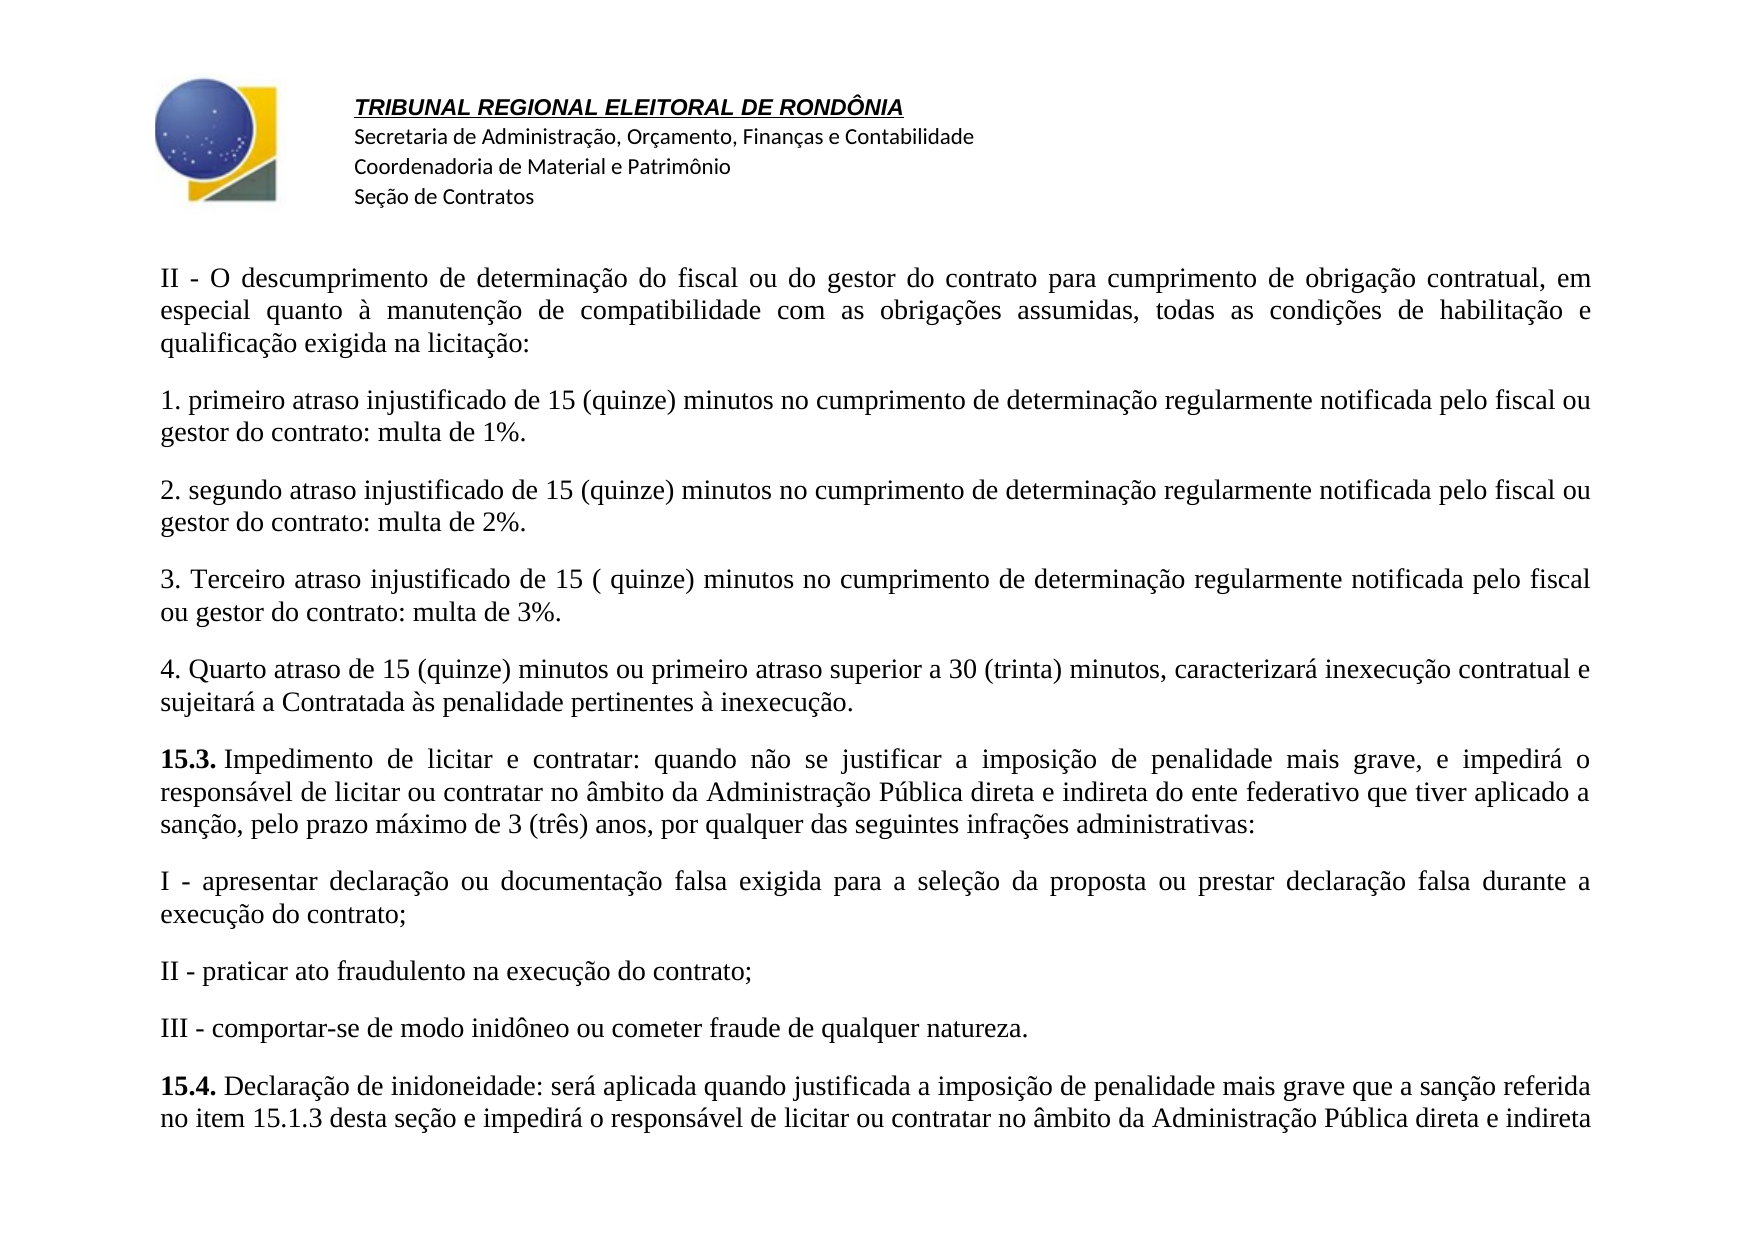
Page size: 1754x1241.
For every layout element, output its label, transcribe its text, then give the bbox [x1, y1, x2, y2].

text 15.3. Impedimento de licitar e contratar: quando não se justificar a imposição de penalidade mais grave, e impedirá o responsável de licitar ou contratar no âmbito da Administração Pública direta e indireta do ente federativo que tiver aplicado a sanção, pelo prazo máximo de 3 (três) anos, por qualquer das seguintes infrações administrativas: [160, 742, 1594, 839]
text 3. Terceiro atraso injustificado de 15 ( quinze) minutos no cumprimento de determinação regularmente notificada pelo fiscal ou gestor do contrato: multa de 3%. [160, 563, 1594, 627]
text III - comportar-se de modo inidôneo ou cometer fraude de qualquer natureza. [160, 1012, 1594, 1044]
text II - O descumprimento de determinação do fiscal ou do gestor do contrato para cumprimento de obrigação contratual, em especial quanto à manutenção de compatibilidade com as obrigações assumidas, todas as condições de habilitação e qualificação exigida na licitação: [160, 261, 1594, 358]
text I - apresentar declaração ou documentação falsa exigida para a seleção da proposta ou prestar declaração falsa durante a execução do contrato; [160, 864, 1594, 929]
text 2. segundo atraso injustificado de 15 (quinze) minutos no cumprimento de determinação regularmente notificada pelo fiscal ou gestor do contrato: multa de 2%. [160, 473, 1594, 538]
text II - praticar ato fraudulento na execução do contrato; [160, 954, 1594, 987]
text 15.4. Declaração de inidoneidade: será aplicada quando justificada a imposição de penalidade mais grave que a sanção referida no item 15.1.3 desta seção e impedirá o responsável de licitar ou contratar no âmbito da Administração Pública direta e indireta [160, 1069, 1594, 1134]
text 1. primeiro atraso injustificado de 15 (quinze) minutos no cumprimento de determinação regularmente notificada pelo fiscal ou gestor do contrato: multa de 1%. [160, 383, 1594, 448]
text 4. Quarto atraso de 15 (quinze) minutos ou primeiro atraso superior a 30 (trinta) minutos, caracterizará inexecução contratual e sujeitará a Contratada às penalidade pertinentes à inexecução. [160, 652, 1594, 717]
